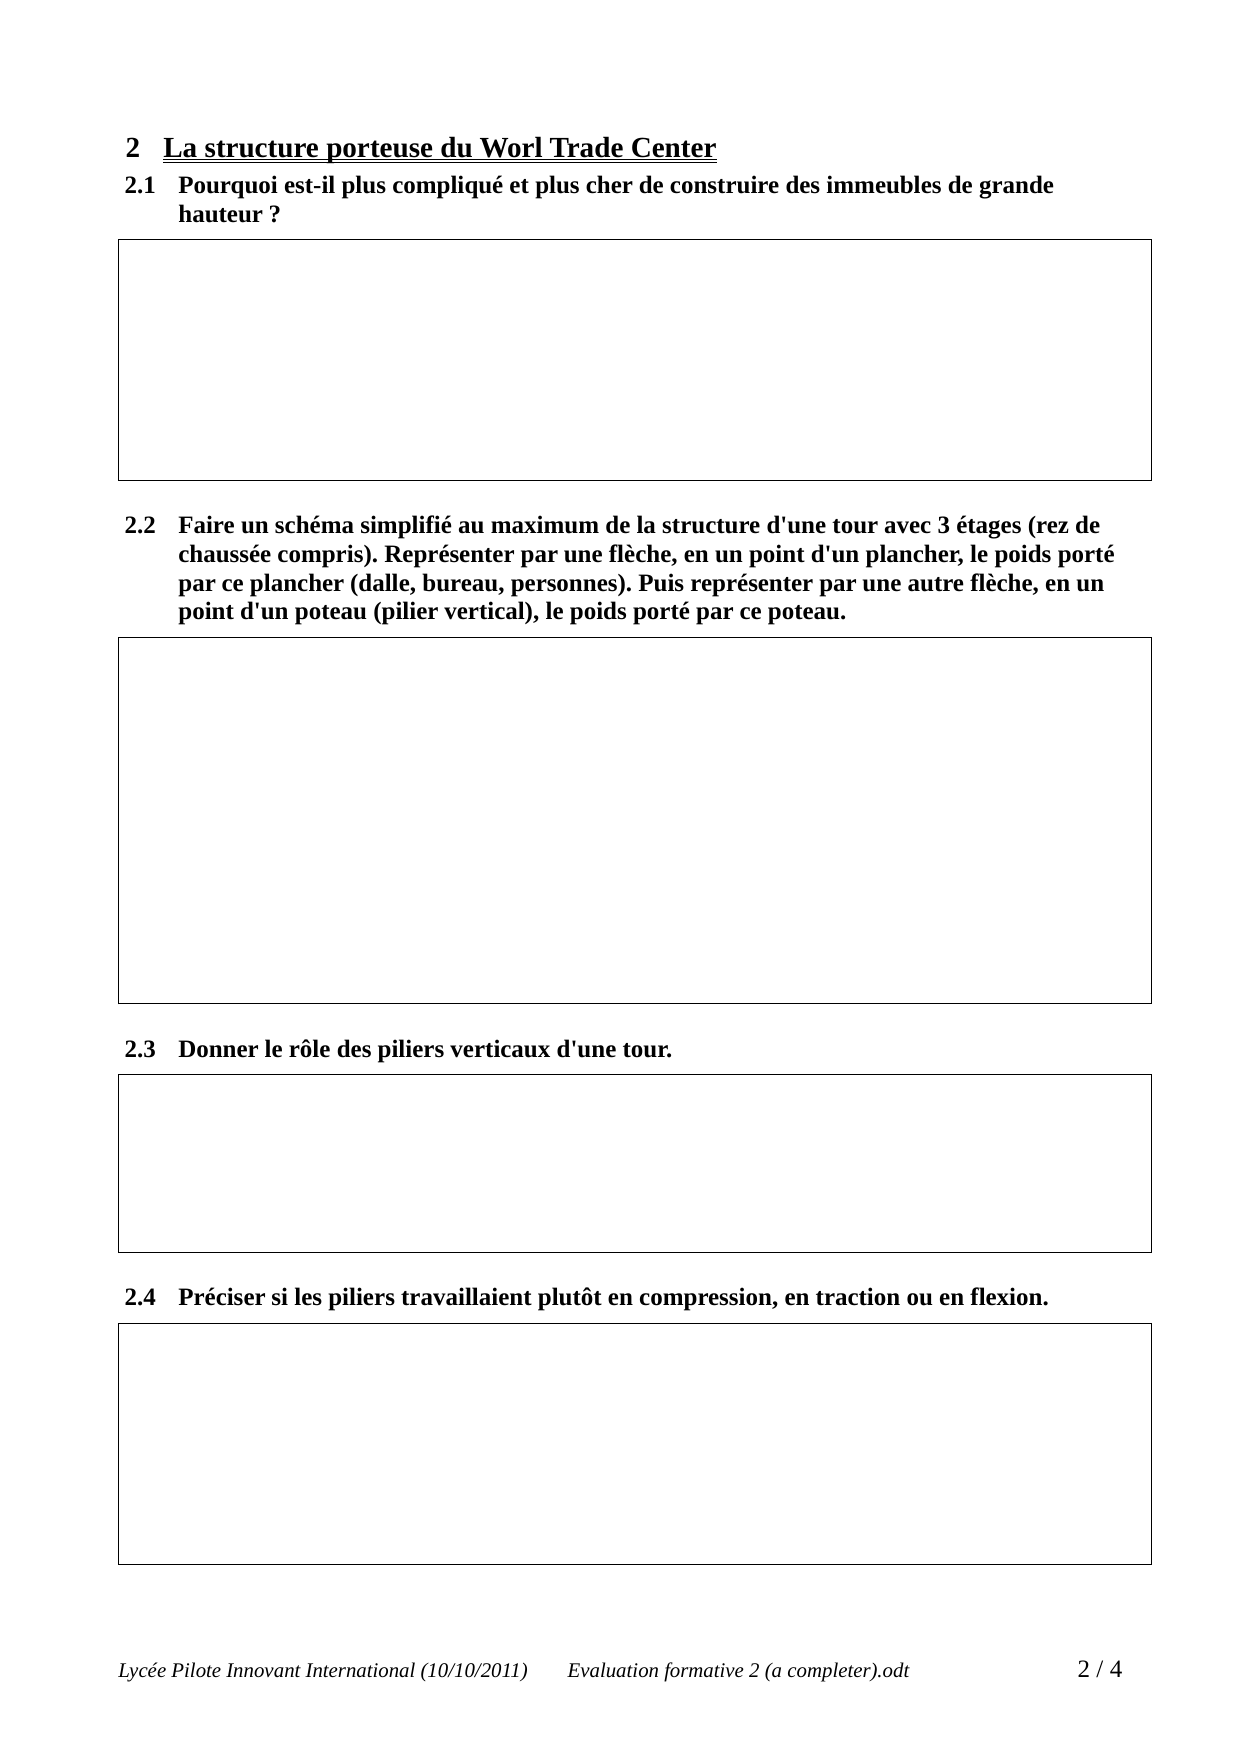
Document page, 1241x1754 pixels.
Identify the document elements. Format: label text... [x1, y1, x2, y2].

subtitle La structure porteuse du Worl Trade Center [118, 130, 1152, 163]
subtitle Pourquoi est-il plus compliqué et plus cher de construire des immeubles de grande hauteur ? [118, 170, 1152, 227]
subtitle Faire un schéma simplifié au maximum de la structure d'une tour avec 3 étages (rez de chaussée compris). Représenter par une flèche, en un point d'un plancher, le poids porté par ce plancher (dalle, bureau, personnes). Puis représenter par une autre flèche, en un point d'un poteau (pilier vertical), le poids porté par ce poteau. [118, 510, 1152, 625]
subtitle Préciser si les piliers travaillaient plutôt en compression, en traction ou en flexion. [118, 1282, 1152, 1311]
subtitle Donner le rôle des piliers verticaux d'une tour. [118, 1034, 1152, 1062]
